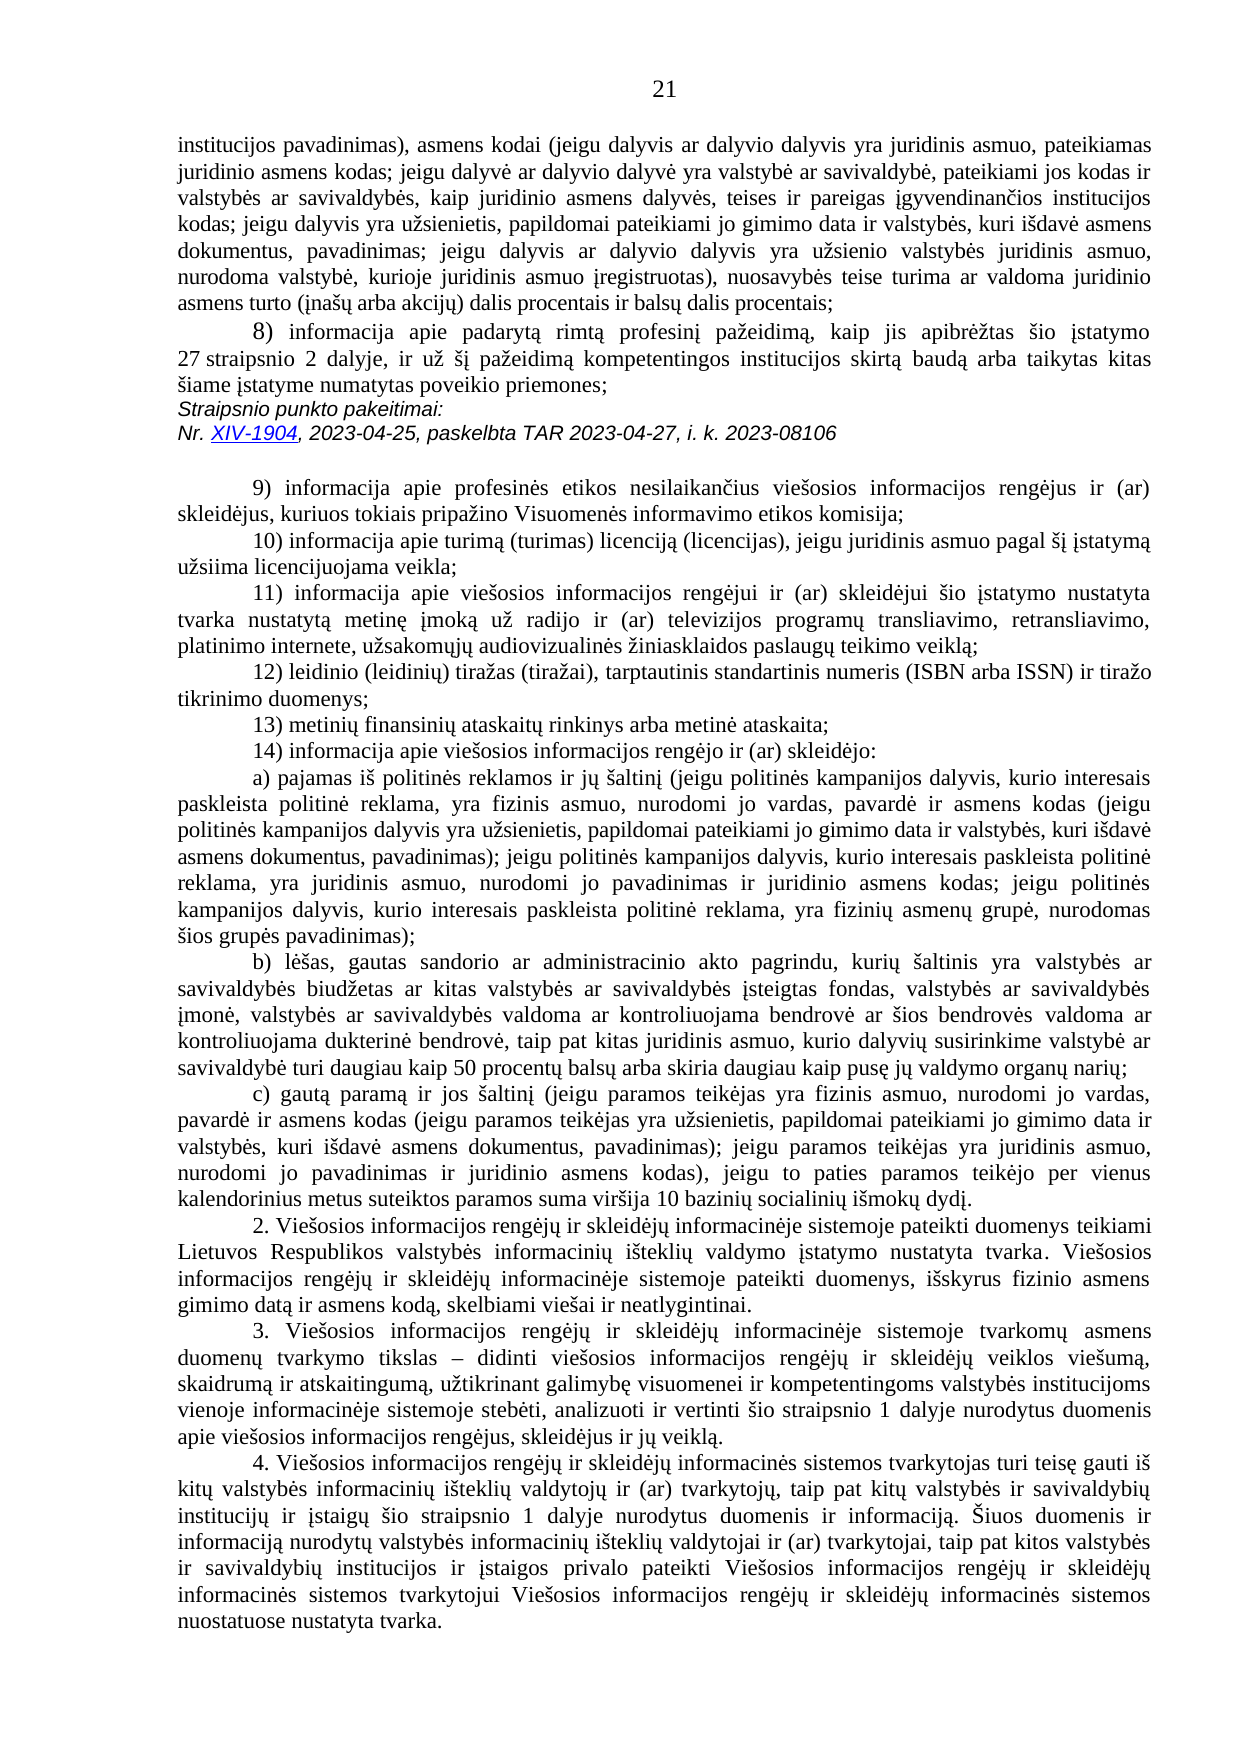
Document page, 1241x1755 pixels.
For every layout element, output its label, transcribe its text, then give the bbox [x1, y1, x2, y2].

text Nr. XIV-1904, 2023-04-25, paskelbta TAR 2023-04-27, i. k. 2023-08106 [177, 421, 1152, 445]
text 10) informacija apie turimą (turimas) licenciją (licencijas), jeigu juridinis asmuo pagal šį įstatymą užsiima licencijuojama veikla; [177, 527, 1152, 579]
text Straipsnio punkto pakeitimai: [177, 397, 1152, 421]
text 12) leidinio (leidinių) tiražas (tiražai), tarptautinis standartinis numeris (ISBN arba ISSN) ir tiražo tikrinimo duomenys; [177, 658, 1152, 711]
text institucijos pavadinimas), asmens kodai (jeigu dalyvis ar dalyvio dalyvis yra juridinis asmuo, pateikiamas juridinio asmens kodas; jeigu dalyvė ar dalyvio dalyvė yra valstybė ar savivaldybė, pateikiami jos kodas ir valstybės ar savivaldybės, kaip juridinio asmens dalyvės, teises ir pareigas įgyvendinančios institucijos kodas; jeigu dalyvis yra užsienietis, papildomai pateikiami jo gimimo data ir valstybės, kuri išdavė asmens dokumentus, pavadinimas; jeigu dalyvis ar dalyvio dalyvis yra užsienio valstybės juridinis asmuo, nurodoma valstybė, kurioje juridinis asmuo įregistruotas), nuosavybės teise turima ar valdoma juridinio asmens turto (įnašų arba akcijų) dalis procentais ir balsų dalis procentais; [177, 131, 1152, 316]
text 14) informacija apie viešosios informacijos rengėjo ir (ar) skleidėjo: [177, 737, 1152, 764]
text 3. Viešosios informacijos rengėjų ir skleidėjų informacinėje sistemoje tvarkomų asmens duomenų tvarkymo tikslas – didinti viešosios informacijos rengėjų ir skleidėjų veiklos viešumą, skaidrumą ir atskaitingumą, užtikrinant galimybę visuomenei ir kompetentingoms valstybės institucijoms vienoje informacinėje sistemoje stebėti, analizuoti ir vertinti šio straipsnio 1 dalyje nurodytus duomenis apie viešosios informacijos rengėjus, skleidėjus ir jų veiklą. [177, 1317, 1152, 1449]
text 8) informacija apie padarytą rimtą profesinį pažeidimą, kaip jis apibrėžtas šio įstatymo 27 straipsnio 2 dalyje, ir už šį pažeidimą kompetentingos institucijos skirtą baudą arba taikytas kitas šiame įstatyme numatytas poveikio priemones; [177, 316, 1152, 397]
text 2. Viešosios informacijos rengėjų ir skleidėjų informacinėje sistemoje pateikti duomenys teikiami Lietuvos Respublikos valstybės informacinių išteklių valdymo įstatymo nustatyta tvarka. Viešosios informacijos rengėjų ir skleidėjų informacinėje sistemoje pateikti duomenys, išskyrus fizinio asmens gimimo datą ir asmens kodą, skelbiami viešai ir neatlygintinai. [177, 1212, 1152, 1317]
text c) gautą paramą ir jos šaltinį (jeigu paramos teikėjas yra fizinis asmuo, nurodomi jo vardas, pavardė ir asmens kodas (jeigu paramos teikėjas yra užsienietis, papildomai pateikiami jo gimimo data ir valstybės, kuri išdavė asmens dokumentus, pavadinimas); jeigu paramos teikėjas yra juridinis asmuo, nurodomi jo pavadinimas ir juridinio asmens kodas), jeigu to paties paramos teikėjo per vienus kalendorinius metus suteiktos paramos suma viršija 10 bazinių socialinių išmokų dydį. [177, 1080, 1152, 1212]
text 9) informacija apie profesinės etikos nesilaikančius viešosios informacijos rengėjus ir (ar) skleidėjus, kuriuos tokiais pripažino Visuomenės informavimo etikos komisija; [177, 474, 1152, 527]
text a) pajamas iš politinės reklamos ir jų šaltinį (jeigu politinės kampanijos dalyvis, kurio interesais paskleista politinė reklama, yra fizinis asmuo, nurodomi jo vardas, pavardė ir asmens kodas (jeigu politinės kampanijos dalyvis yra užsienietis, papildomai pateikiami jo gimimo data ir valstybės, kuri išdavė asmens dokumentus, pavadinimas); jeigu politinės kampanijos dalyvis, kurio interesais paskleista politinė reklama, yra juridinis asmuo, nurodomi jo pavadinimas ir juridinio asmens kodas; jeigu politinės kampanijos dalyvis, kurio interesais paskleista politinė reklama, yra fizinių asmenų grupė, nurodomas šios grupės pavadinimas); [177, 764, 1152, 948]
text 13) metinių finansinių ataskaitų rinkinys arba metinė ataskaita; [177, 711, 1152, 737]
text 4. Viešosios informacijos rengėjų ir skleidėjų informacinės sistemos tvarkytojas turi teisę gauti iš kitų valstybės informacinių išteklių valdytojų ir (ar) tvarkytojų, taip pat kitų valstybės ir savivaldybių institucijų ir įstaigų šio straipsnio 1 dalyje nurodytus duomenis ir informaciją. Šiuos duomenis ir informaciją nurodytų valstybės informacinių išteklių valdytojai ir (ar) tvarkytojai, taip pat kitos valstybės ir savivaldybių institucijos ir įstaigos privalo pateikti Viešosios informacijos rengėjų ir skleidėjų informacinės sistemos tvarkytojui Viešosios informacijos rengėjų ir skleidėjų informacinės sistemos nuostatuose nustatyta tvarka. [177, 1449, 1152, 1633]
text 11) informacija apie viešosios informacijos rengėjui ir (ar) skleidėjui šio įstatymo nustatyta tvarka nustatytą metinę įmoką už radijo ir (ar) televizijos programų transliavimo, retransliavimo, platinimo internete, užsakomųjų audiovizualinės žiniasklaidos paslaugų teikimo veiklą; [177, 579, 1152, 658]
text b) lėšas, gautas sandorio ar administracinio akto pagrindu, kurių šaltinis yra valstybės ar savivaldybės biudžetas ar kitas valstybės ar savivaldybės įsteigtas fondas, valstybės ar savivaldybės įmonė, valstybės ar savivaldybės valdoma ar kontroliuojama bendrovė ar šios bendrovės valdoma ar kontroliuojama dukterinė bendrovė, taip pat kitas juridinis asmuo, kurio dalyvių susirinkime valstybė ar savivaldybė turi daugiau kaip 50 procentų balsų arba skiria daugiau kaip pusę jų valdymo organų narių; [177, 948, 1152, 1080]
